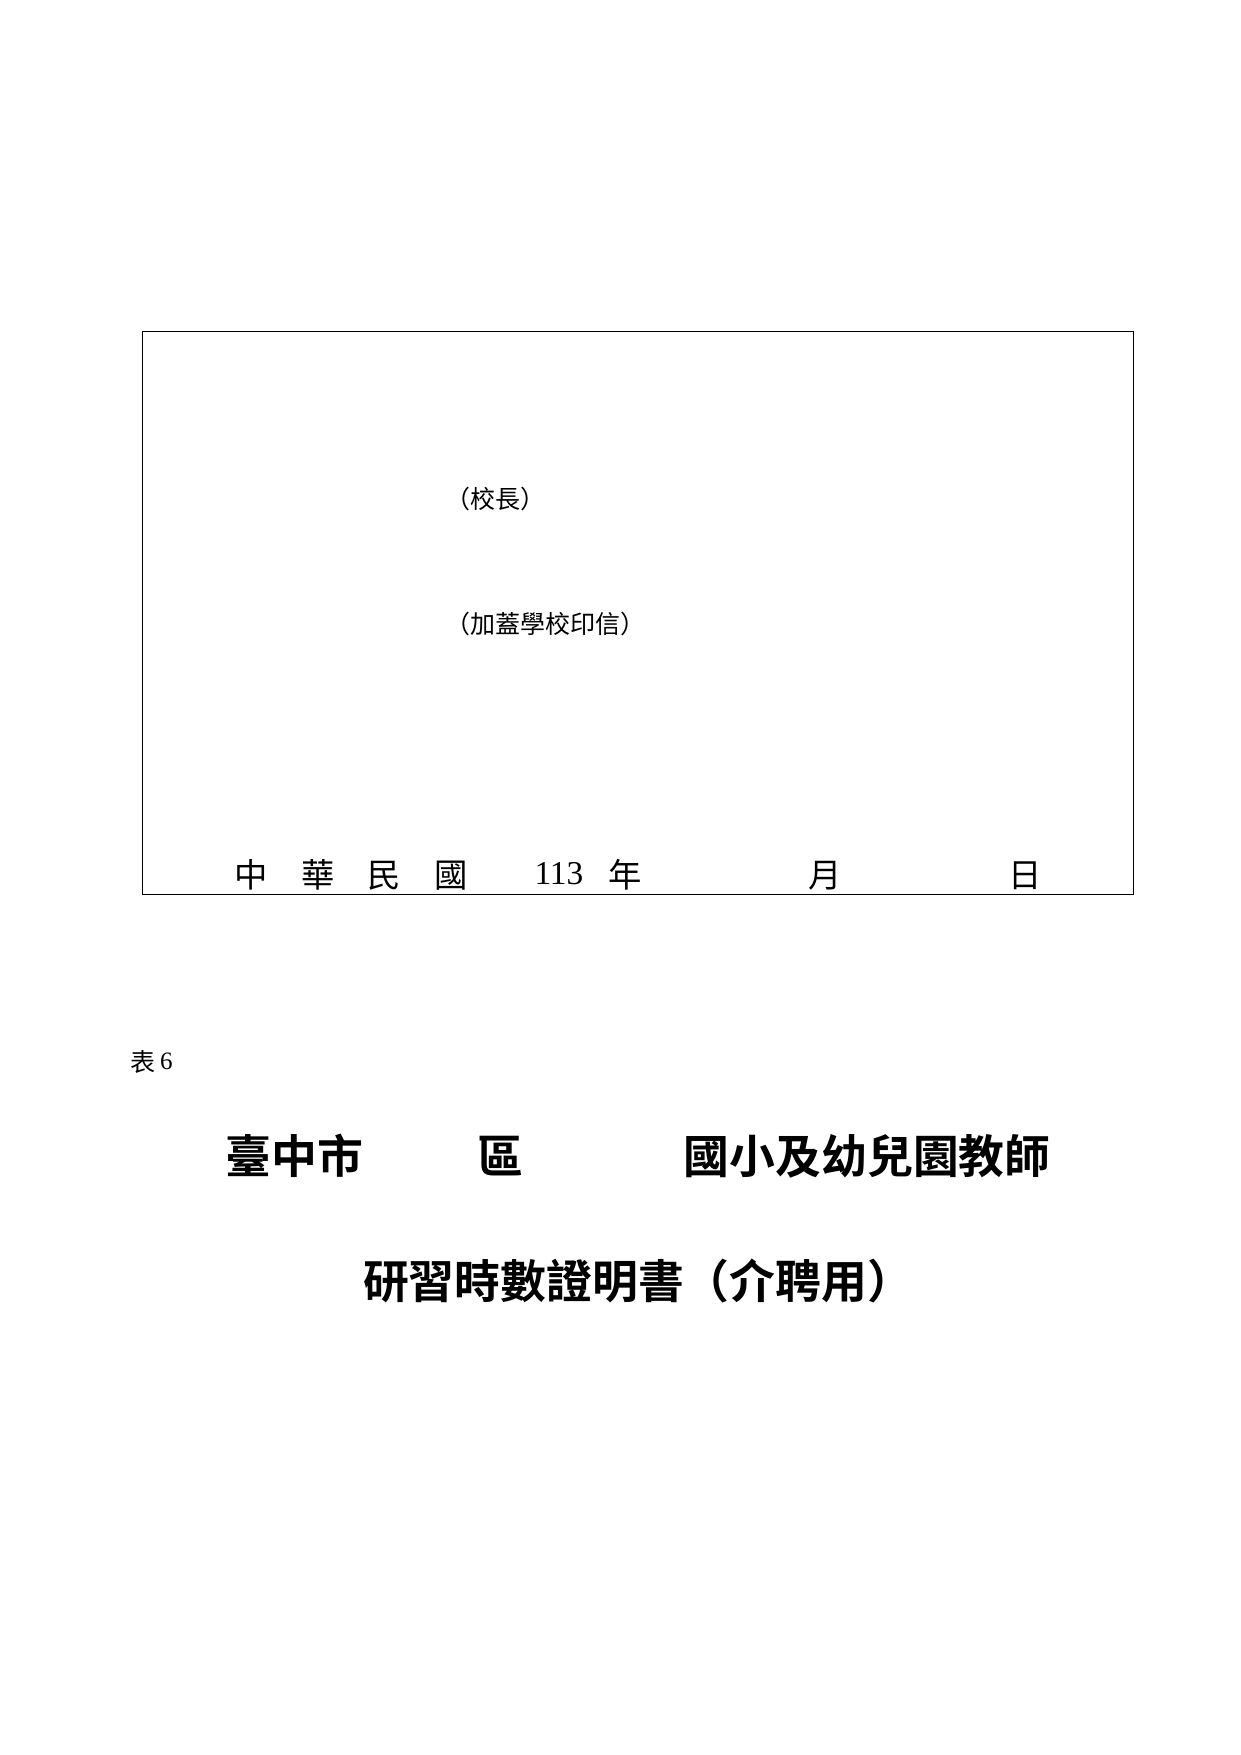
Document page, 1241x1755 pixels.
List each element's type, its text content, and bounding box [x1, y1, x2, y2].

text 研習時數證明書（介聘用） [130, 1206, 1146, 1331]
text 臺中市 區 國小及幼兒園教師 [130, 1081, 1146, 1206]
text 表6 [130, 1018, 1146, 1081]
table_cell （校長） （加蓋學校印信） 中 華 民 國 113 年 月 日 [143, 332, 1133, 893]
